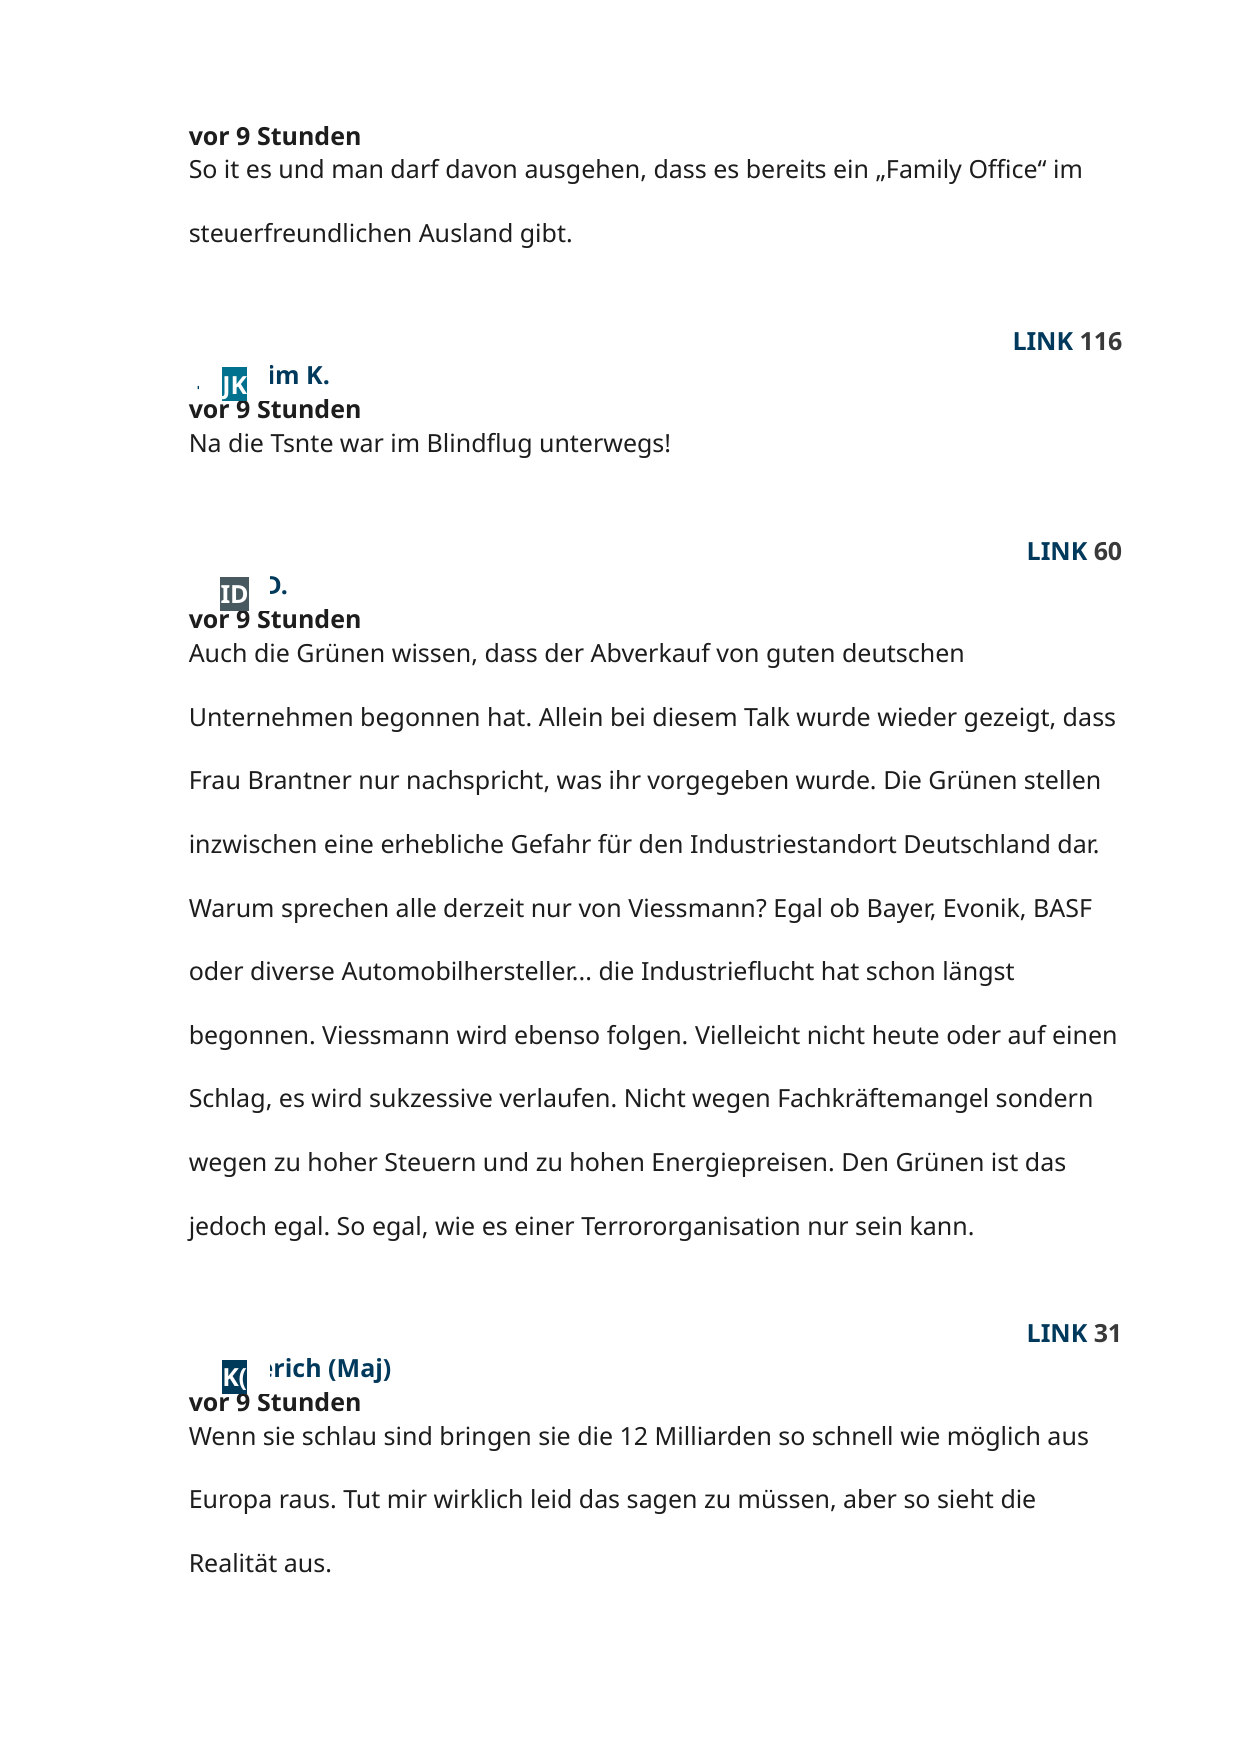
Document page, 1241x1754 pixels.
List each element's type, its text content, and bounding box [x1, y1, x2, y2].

text K( [199, 1350, 270, 1394]
text vor 9 Stunden [188, 1384, 1122, 1418]
text LINK 116 [188, 279, 1122, 358]
text Na die Tsnte war im Blindflug unterwegs! [188, 426, 1122, 460]
text Joachim K. [270, 358, 1122, 392]
text JK [199, 358, 270, 401]
text Auch die Grünen wissen, dass der Abverkauf von guten deutschen Unternehmen begonnen hat. Allein bei diesem Talk wurde wieder gezeigt, dass Frau Brantner nur nachspricht, was ihr vorgegeben wurde. Die Grünen stellen inzwischen eine erhebliche Gefahr für den Industriestandort Deutschland dar. Warum sprechen alle derzeit nur von Viessmann? Egal ob Bayer, Evonik, BASF oder diverse Automobilhersteller... die Industrieflucht hat schon längst begonnen. Viessmann wird ebenso folgen. Vielleicht nicht heute oder auf einen Schlag, es wird sukzessive verlaufen. Nicht wegen Fachkräftemangel sondern wegen zu hoher Steuern und zu hohen Energiepreisen. Den Grünen ist das jedoch egal. So egal, wie es einer Terrororganisation nur sein kann. [188, 636, 1122, 1242]
text Korberich (Maj) [270, 1350, 1122, 1384]
text LINK 60 [188, 489, 1122, 567]
text Wenn sie schlau sind bringen sie die 12 Milliarden so schnell wie möglich aus Europa raus. Tut mir wirklich leid das sagen zu müssen, aber so sieht die Realität aus. [188, 1418, 1122, 1580]
text Ingo D. [270, 567, 1122, 602]
text LINK 31 [188, 1272, 1122, 1350]
text vor 9 Stunden [188, 602, 1122, 636]
text ID [199, 567, 270, 611]
text vor 9 Stunden [188, 392, 1122, 426]
text So it es und man darf davon ausgehen, dass es bereits ein „Family Office“ im steuerfreundlichen Ausland gibt. [188, 152, 1122, 250]
text vor 9 Stunden [188, 118, 1122, 152]
